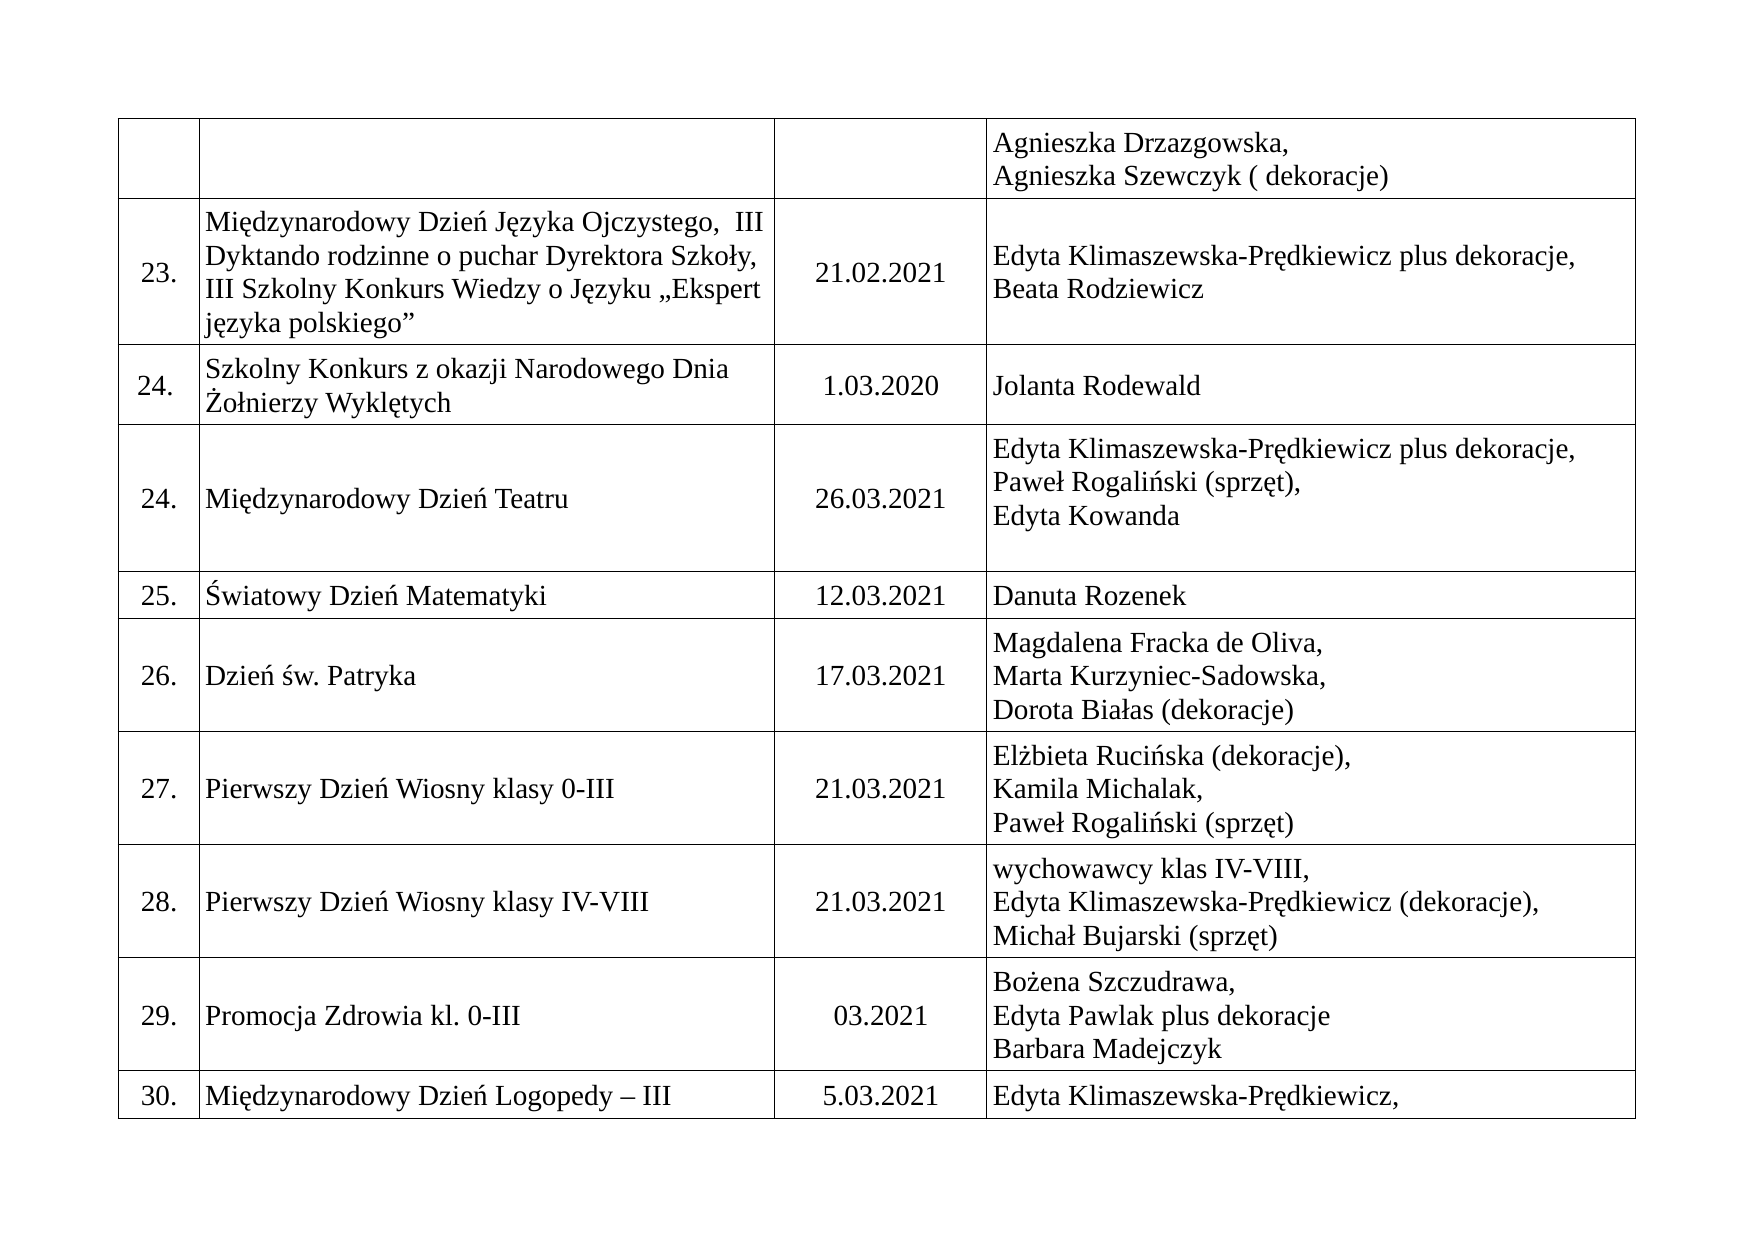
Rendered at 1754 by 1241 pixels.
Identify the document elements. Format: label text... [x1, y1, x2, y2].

table_cell Danuta Rozenek [987, 572, 1635, 618]
table_cell 03.2021 [775, 958, 986, 1070]
table_cell 21.02.2021 [775, 199, 986, 344]
table_cell [119, 119, 199, 198]
table_cell Pierwszy Dzień Wiosny klasy 0-III [200, 732, 774, 844]
table_cell 28. [119, 845, 199, 957]
table_cell Magdalena Fracka de Oliva, Marta Kurzyniec-Sadowska, Dorota Białas (dekoracje) [987, 619, 1635, 731]
table_cell 17.03.2021 [775, 619, 986, 731]
table_cell Pierwszy Dzień Wiosny klasy IV-VIII [200, 845, 774, 957]
table_cell Międzynarodowy Dzień Logopedy – III [200, 1071, 774, 1118]
table_cell Międzynarodowy Dzień Teatru [200, 425, 774, 571]
table_cell 26.03.2021 [775, 425, 986, 571]
table_cell wychowawcy klas IV-VIII, Edyta Klimaszewska-Prędkiewicz (dekoracje), Michał Bujarski (sprzęt) [987, 845, 1635, 957]
table_cell 26. [119, 619, 199, 731]
table_cell 12.03.2021 [775, 572, 986, 618]
table_cell 24. [119, 425, 199, 571]
table_cell Promocja Zdrowia kl. 0-III [200, 958, 774, 1070]
table_cell Agnieszka Drzazgowska, Agnieszka Szewczyk ( dekoracje) [987, 119, 1635, 198]
table_cell 21.03.2021 [775, 732, 986, 844]
table_cell 5.03.2021 [775, 1071, 986, 1118]
table_cell [200, 119, 774, 198]
table_cell Światowy Dzień Matematyki [200, 572, 774, 618]
table_cell 30. [119, 1071, 199, 1118]
table_cell 1.03.2020 [775, 345, 986, 424]
table_cell 24. [119, 345, 199, 424]
table_cell 21.03.2021 [775, 845, 986, 957]
table_cell Jolanta Rodewald [987, 345, 1635, 424]
table_cell 23. [119, 199, 199, 344]
table_cell Edyta Klimaszewska-Prędkiewicz plus dekoracje, Paweł Rogaliński (sprzęt), Edyta Kowanda [987, 425, 1635, 571]
table_cell Edyta Klimaszewska-Prędkiewicz plus dekoracje, Beata Rodziewicz [987, 199, 1635, 344]
table_cell Szkolny Konkurs z okazji Narodowego Dnia Żołnierzy Wyklętych [200, 345, 774, 424]
table_cell Dzień św. Patryka [200, 619, 774, 731]
table_cell 29. [119, 958, 199, 1070]
table_cell Międzynarodowy Dzień Języka Ojczystego, III Dyktando rodzinne o puchar Dyrektora Szkoły, III Szkolny Konkurs Wiedzy o Języku „Ekspert języka polskiego” [200, 199, 774, 344]
table_cell 27. [119, 732, 199, 844]
table_cell [775, 119, 986, 198]
table_cell Bożena Szczudrawa, Edyta Pawlak plus dekoracje Barbara Madejczyk [987, 958, 1635, 1070]
table_cell Edyta Klimaszewska-Prędkiewicz, [987, 1071, 1635, 1118]
table_cell 25. [119, 572, 199, 618]
table_cell Elżbieta Rucińska (dekoracje), Kamila Michalak, Paweł Rogaliński (sprzęt) [987, 732, 1635, 844]
